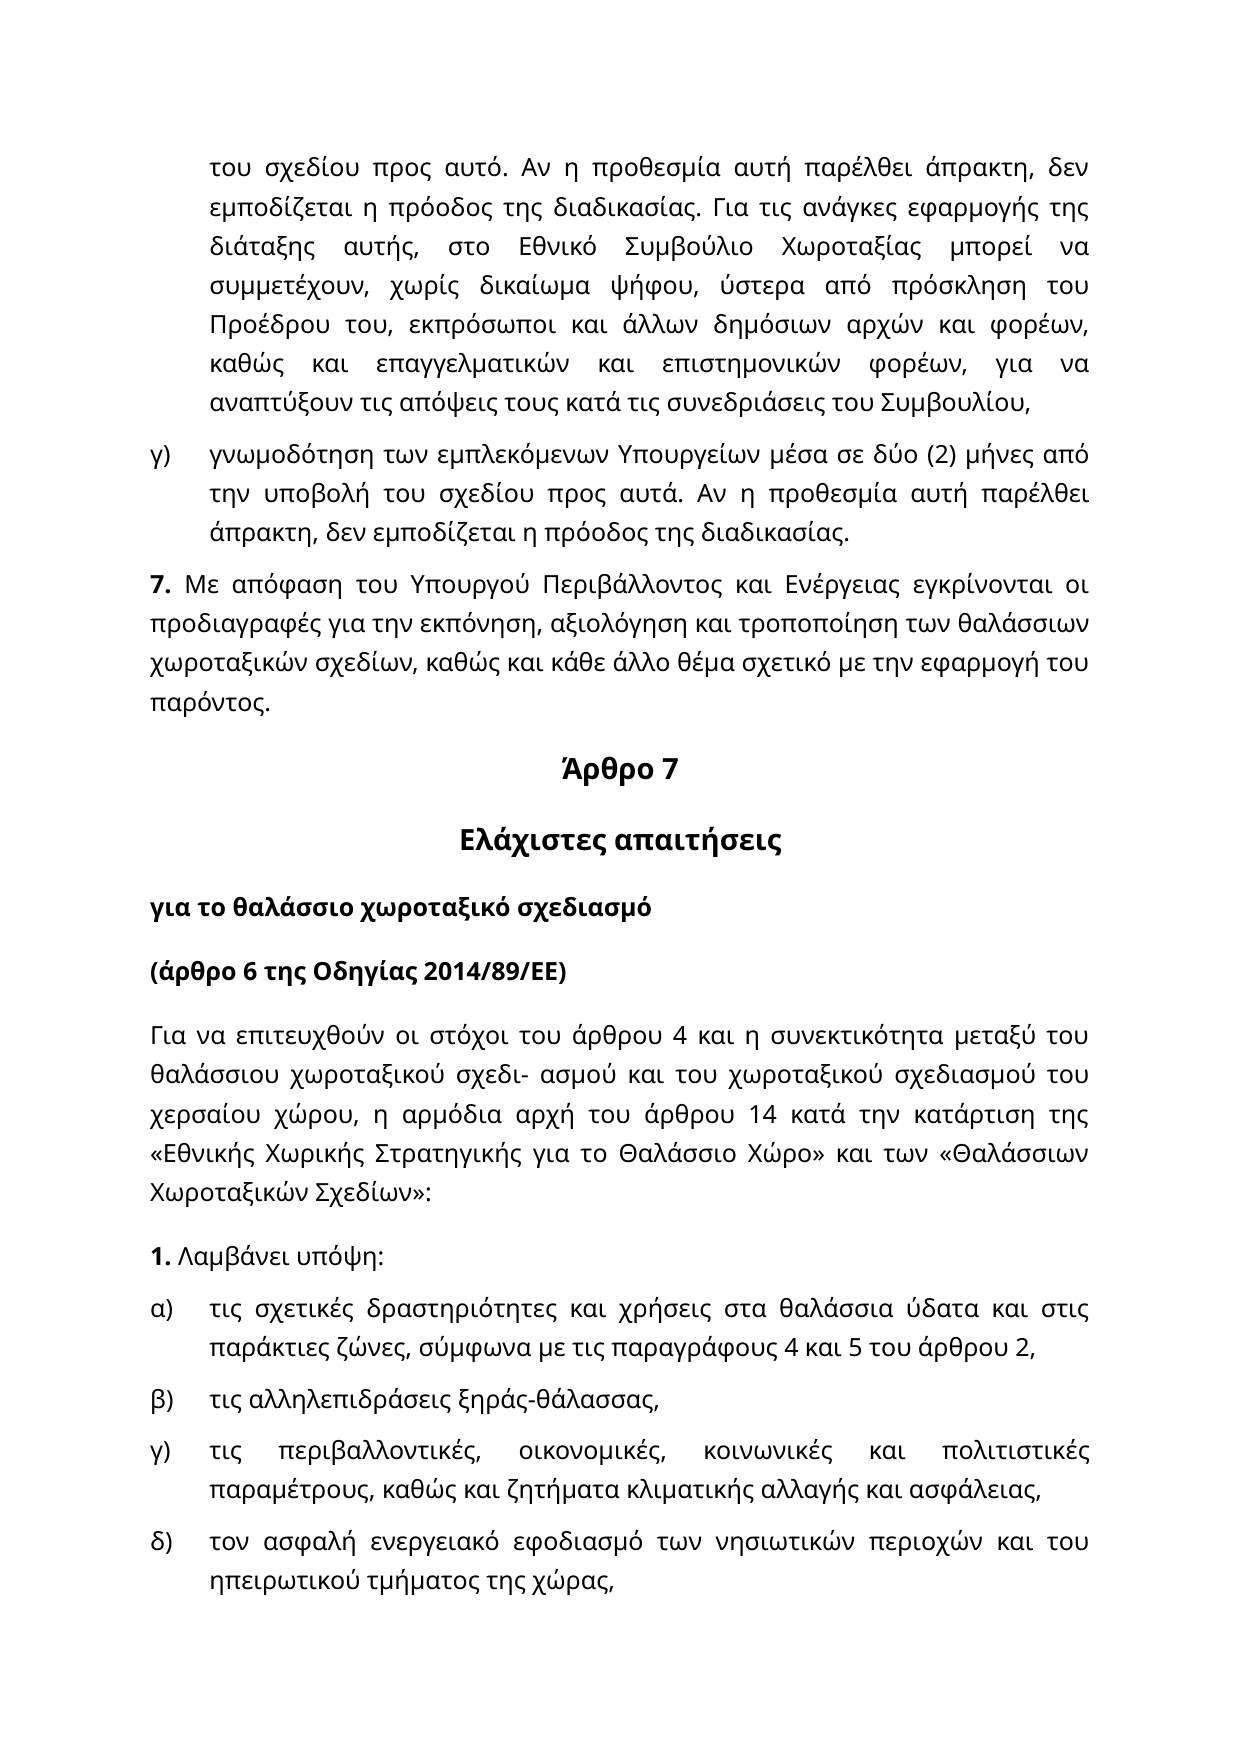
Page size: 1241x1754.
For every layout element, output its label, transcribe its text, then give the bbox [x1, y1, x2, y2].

text 7. Με απόφαση του Υπουργού Περιβάλλοντος και Ενέργειας εγκρίνονται οι προδιαγραφές για την εκπόνηση, αξιολόγηση και τροποποίηση των θαλάσσιων χωροταξικών σχεδίων, καθώς και κάθε άλλο θέμα σχετικό με την εφαρμογή του παρόντος. [150, 567, 1090, 718]
subtitle Άρθρο 7 [150, 748, 1090, 788]
list α) τις σχετικές δραστηριότητες και χρήσεις στα θαλάσσια ύδατα και στις παράκτιες ζώνες, σύμφωνα με τις παραγράφους 4 και 5 του άρθρου 2, [150, 1290, 1090, 1364]
list γ) γνωμοδότηση των εμπλεκόμενων Υπουργείων μέσα σε δύο (2) μήνες από την υποβολή του σχεδίου προς αυτά. Αν η προθεσμία αυτή παρέλθει άπρακτη, δεν εμποδίζεται η πρόοδος της διαδικασίας. [150, 437, 1090, 549]
list του σχεδίου προς αυτό. Αν η προθεσμία αυτή παρέλθει άπρακτη, δεν εμποδίζεται η πρόοδος της διαδικασίας. Για τις ανάγκες εφαρμογής της διάταξης αυτής, στο Εθνικό Συμβούλιο Χωροταξίας μπορεί να συμμετέχουν, χωρίς δικαίωμα ψήφου, ύστερα από πρόσκληση του Προέδρου του, εκπρόσωποι και άλλων δημόσιων αρχών και φορέων, καθώς και επαγγελματικών και επιστημονικών φορέων, για να αναπτύξουν τις απόψεις τους κατά τις συνεδριάσεις του Συμβουλίου, [150, 150, 1090, 419]
text (άρθρο 6 της Οδηγίας 2014/89/ΕΕ) [150, 954, 1090, 988]
text 1. Λαμβάνει υπόψη: [150, 1239, 1090, 1273]
list δ) τον ασφαλή ενεργειακό εφοδιασμό των νησιωτικών περιοχών και του ηπειρωτικού τμήματος της χώρας, [150, 1524, 1090, 1597]
list γ) τις περιβαλλοντικές, οικονομικές, κοινωνικές και πολιτιστικές παραμέτρους, καθώς και ζητήματα κλιματικής αλλαγής και ασφάλειας, [150, 1433, 1090, 1506]
text Για να επιτευχθούν οι στόχοι του άρθρου 4 και η συνεκτικότητα μεταξύ του θαλάσσιου χωροταξικού σχεδι- ασμού και του χωροταξικού σχεδιασμού του χερσαίου χώρου, η αρμόδια αρχή του άρθρου 14 κατά την κατάρτιση της «Εθνικής Χωρικής Στρατηγικής για το Θαλάσσιο Χώρο» και των «Θαλάσσιων Χωροταξικών Σχεδίων»: [150, 1018, 1090, 1209]
list β) τις αλληλεπιδράσεις ξηράς-θάλασσας, [150, 1381, 1090, 1415]
text για το θαλάσσιο χωροταξικό σχεδιασμό [150, 889, 1090, 924]
subtitle Ελάχιστες απαιτήσεις [150, 819, 1090, 859]
